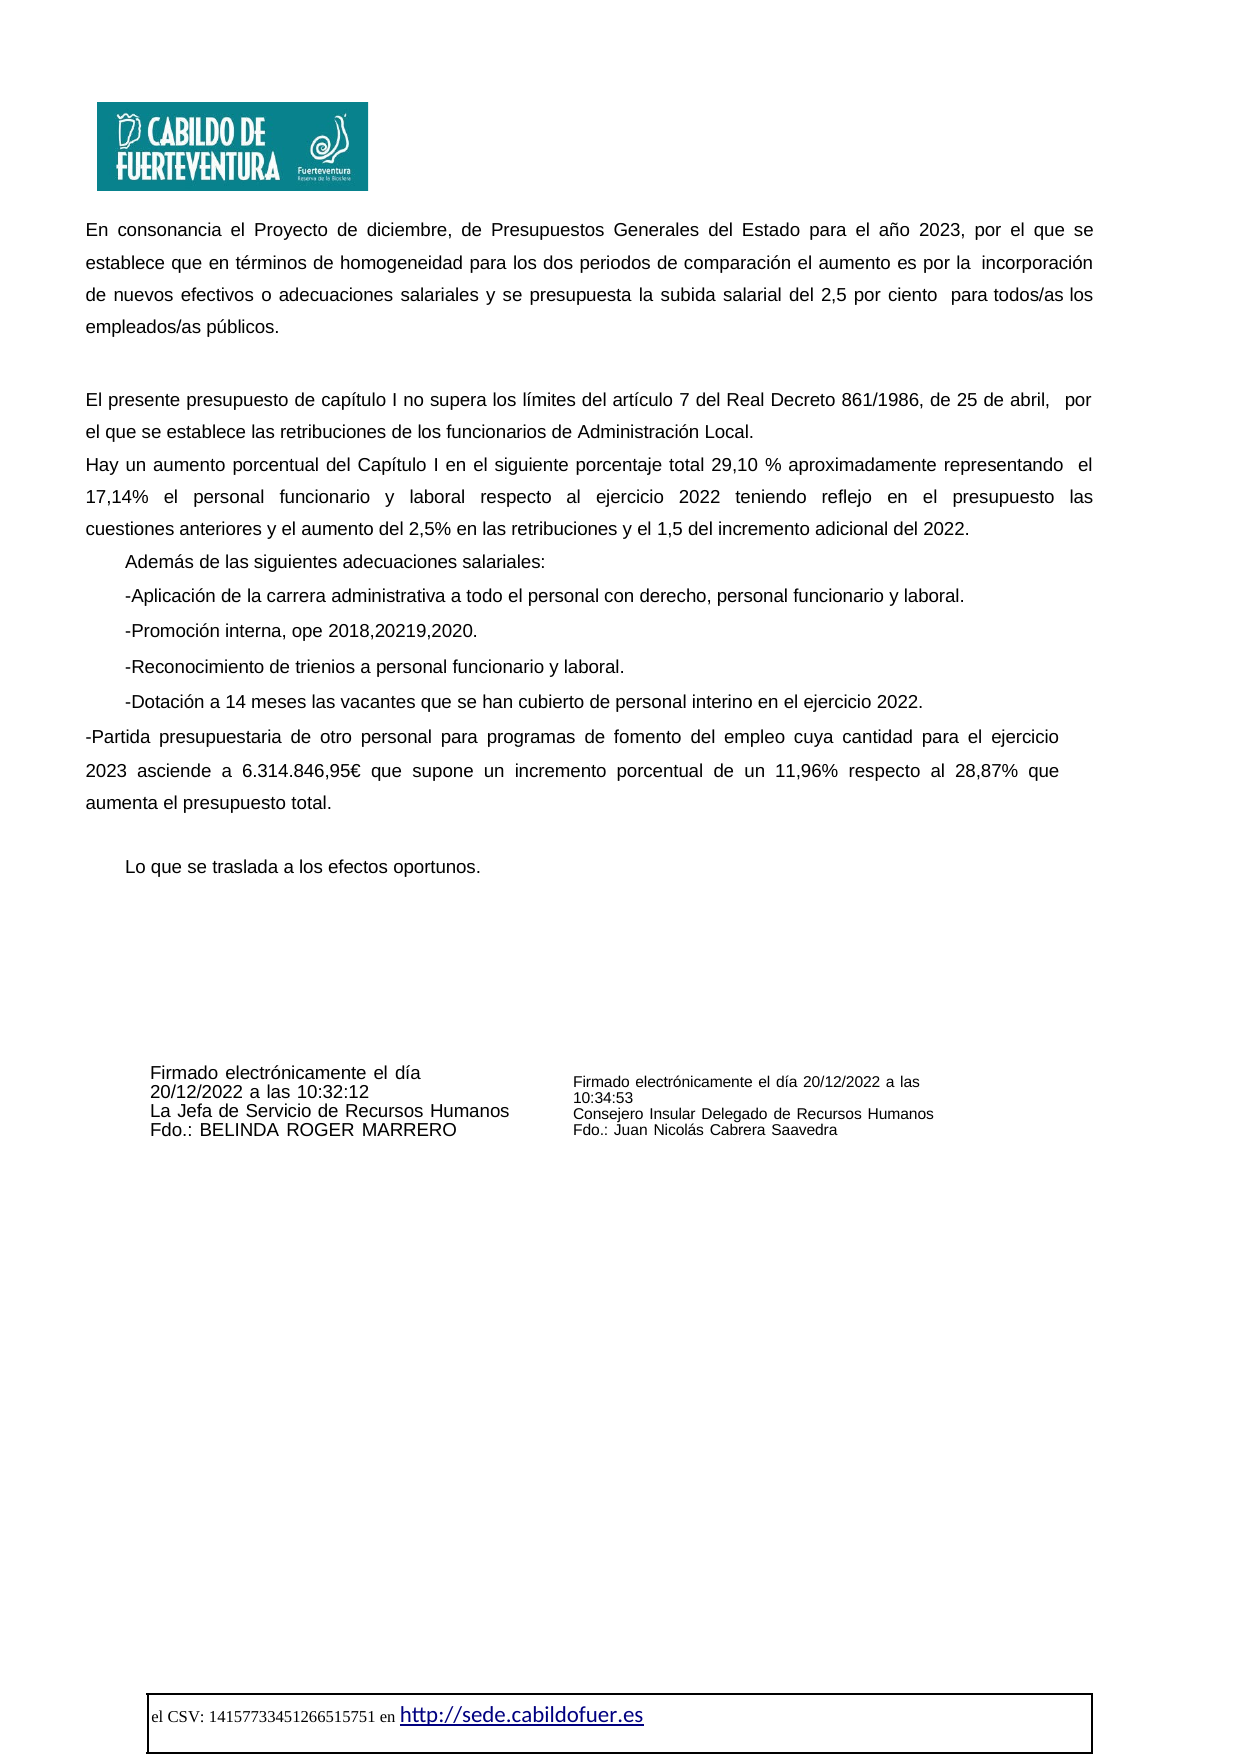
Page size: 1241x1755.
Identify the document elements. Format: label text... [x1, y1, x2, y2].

text -Partida presupuestaria de otro personal para programas de fomento del empleo cuya cantidad para el ejercicio 2023 asciende a 6.314.846,95€ que supone un incremento porcentual de un 11,96% respecto al 28,87% que aumenta el presupuesto total. [85, 724, 1059, 813]
text En consonancia el Proyecto de diciembre, de Presupuestos Generales del Estado para el año 2023, por el que se establece que en términos de homogeneidad para los dos periodos de comparación el aumento es por la incorporación de nuevos efectivos o adecuaciones salariales y se presupuesta la subida salarial del 2,5 por ciento para todos/as los empleados/as públicos. [85, 219, 1093, 338]
text Consejero Insular Delegado de Recursos Humanos Fdo.: Juan Nicolás Cabrera Saavedra [573, 1106, 966, 1138]
text -Reconocimiento de trienios a personal funcionario y laboral. [125, 653, 1105, 679]
text El presente presupuesto de capítulo I no supera los límites del artículo 7 del Real Decreto 861/1986, de 25 de abril, por el que se establece las retribuciones de los funcionarios de Administración Local. [85, 388, 1093, 442]
text -Promoción interna, ope 2018,20219,2020. [125, 617, 1105, 643]
text -Dotación a 14 meses las vacantes que se han cubierto de personal interino en el ejercicio 2022. [125, 688, 1105, 714]
text Firmado electrónicamente el día 20/12/2022 a las 10:34:53 [573, 1074, 966, 1106]
text Lo que se traslada a los efectos oportunos. [125, 856, 1105, 878]
text -Aplicación de la carrera administrativa a todo el personal con derecho, personal funcionario y laboral. [125, 582, 1105, 608]
text Hay un aumento porcentual del Capítulo I en el siguiente porcentaje total 29,10 % aproximadamente representando el 17,14% el personal funcionario y laboral respecto al ejercicio 2022 teniendo reflejo en el presupuesto las cuestiones anteriores y el aumento del 2,5% en las retribuciones y el 1,5 del incremento adicional del 2022. [85, 453, 1093, 540]
text Firmado electrónicamente el día 20/12/2022 a las 10:32:12 [150, 1064, 424, 1102]
text Además de las siguientes adecuaciones salariales: [125, 551, 1105, 572]
text La Jefa de Servicio de Recursos Humanos Fdo.: BELINDA ROGER MARRERO [150, 1102, 513, 1141]
